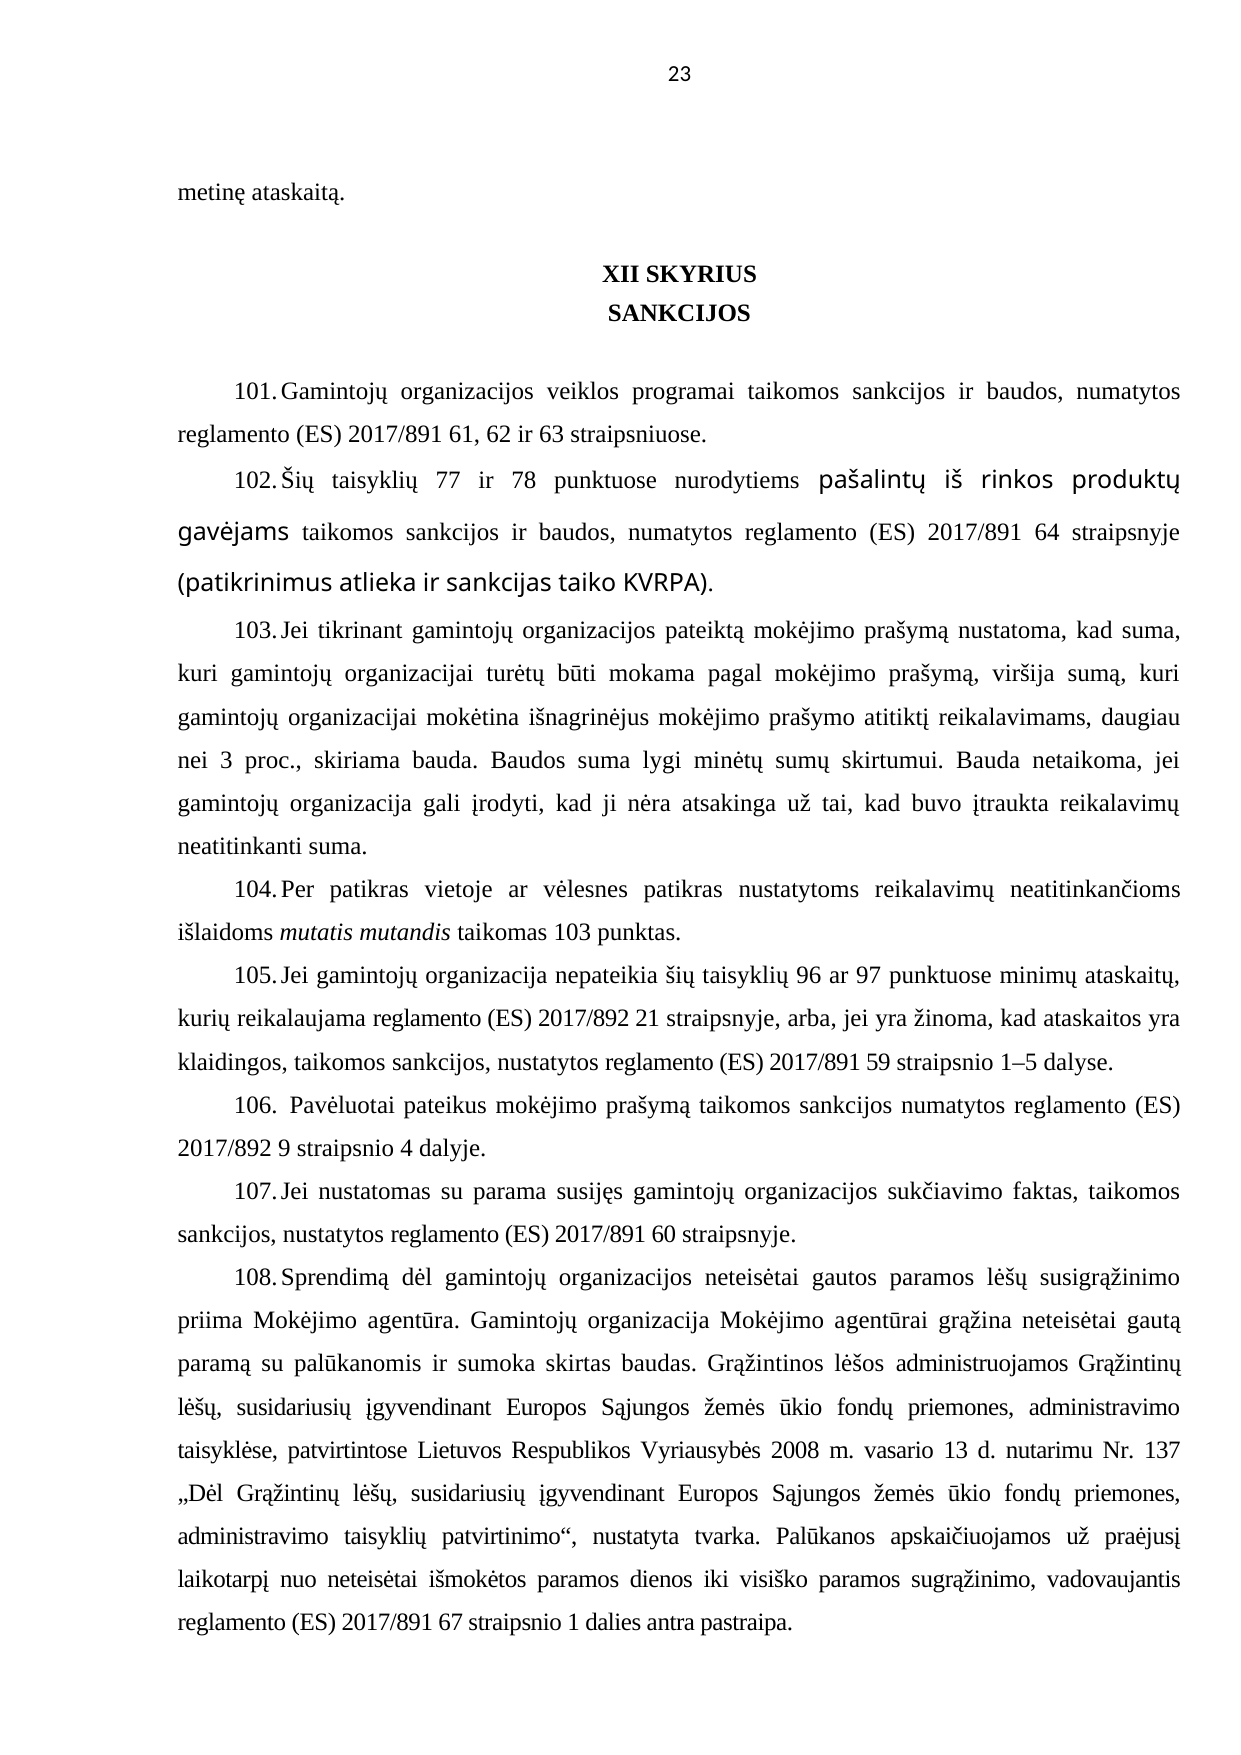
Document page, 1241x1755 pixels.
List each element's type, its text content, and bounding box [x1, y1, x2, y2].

text 102. Šių taisyklių 77 ir 78 punktuose nurodytiems pašalintų iš rinkos produktų gavėjams taikomos sankcijos ir baudos, numatytos reglamento (ES) 2017/891 64 straipsnyje (patikrinimus atlieka ir sankcijas taiko KVRPA). [177, 462, 1181, 598]
text 103. Jei tikrinant gamintojų organizacijos pateiktą mokėjimo prašymą nustatoma, kad suma, kuri gamintojų organizacijai turėtų būti mokama pagal mokėjimo prašymą, viršija sumą, kuri gamintojų organizacijai mokėtina išnagrinėjus mokėjimo prašymo atitiktį reikalavimams, daugiau nei 3 proc., skiriama bauda. Baudos suma lygi minėtų sumų skirtumui. Bauda netaikoma, jei gamintojų organizacija gali įrodyti, kad ji nėra atsakinga už tai, kad buvo įtraukta reikalavimų neatitinkanti suma. [177, 615, 1181, 860]
text metinę ataskaitą. [177, 177, 1181, 206]
text 104. Per patikras vietoje ar vėlesnes patikras nustatytoms reikalavimų neatitinkančioms išlaidoms mutatis mutandis taikomas 103 punktas. [177, 874, 1181, 946]
text 101. Gamintojų organizacijos veiklos programai taikomos sankcijos ir baudos, numatytos reglamento (ES) 2017/891 61, 62 ir 63 straipsniuose. [177, 376, 1181, 448]
text 108. Sprendimą dėl gamintojų organizacijos neteisėtai gautos paramos lėšų susigrąžinimo priima Mokėjimo agentūra. Gamintojų organizacija Mokėjimo agentūrai grąžina neteisėtai gautą paramą su palūkanomis ir sumoka skirtas baudas. Grąžintinos lėšos administruojamos Grąžintinų lėšų, susidariusių įgyvendinant Europos Sąjungos žemės ūkio fondų priemones, administravimo taisyklėse, patvirtintose Lietuvos Respublikos Vyriausybės 2008 m. vasario 13 d. nutarimu Nr. 137 „Dėl Grąžintinų lėšų, susidariusių įgyvendinant Europos Sąjungos žemės ūkio fondų priemones, administravimo taisyklių patvirtinimo“, nustatyta tvarka. Palūkanos apskaičiuojamos už praėjusį laikotarpį nuo neteisėtai išmokėtos paramos dienos iki visiško paramos sugrąžinimo, vadovaujantis reglamento (ES) 2017/891 67 straipsnio 1 dalies antra pastraipa. [177, 1262, 1181, 1636]
text SANKCIJOS [177, 298, 1181, 327]
text 107. Jei nustatomas su parama susijęs gamintojų organizacijos sukčiavimo faktas, taikomos sankcijos, nustatytos reglamento (ES) 2017/891 60 straipsnyje. [177, 1176, 1181, 1248]
text XII SKYRIUS [177, 259, 1181, 288]
text 105. Jei gamintojų organizacija nepateikia šių taisyklių 96 ar 97 punktuose minimų ataskaitų, kurių reikalaujama reglamento (ES) 2017/892 21 straipsnyje, arba, jei yra žinoma, kad ataskaitos yra klaidingos, taikomos sankcijos, nustatytos reglamento (ES) 2017/891 59 straipsnio 1–5 dalyse. [177, 960, 1181, 1075]
text 106. Pavėluotai pateikus mokėjimo prašymą taikomos sankcijos numatytos reglamento (ES) 2017/892 9 straipsnio 4 dalyje. [177, 1090, 1181, 1162]
